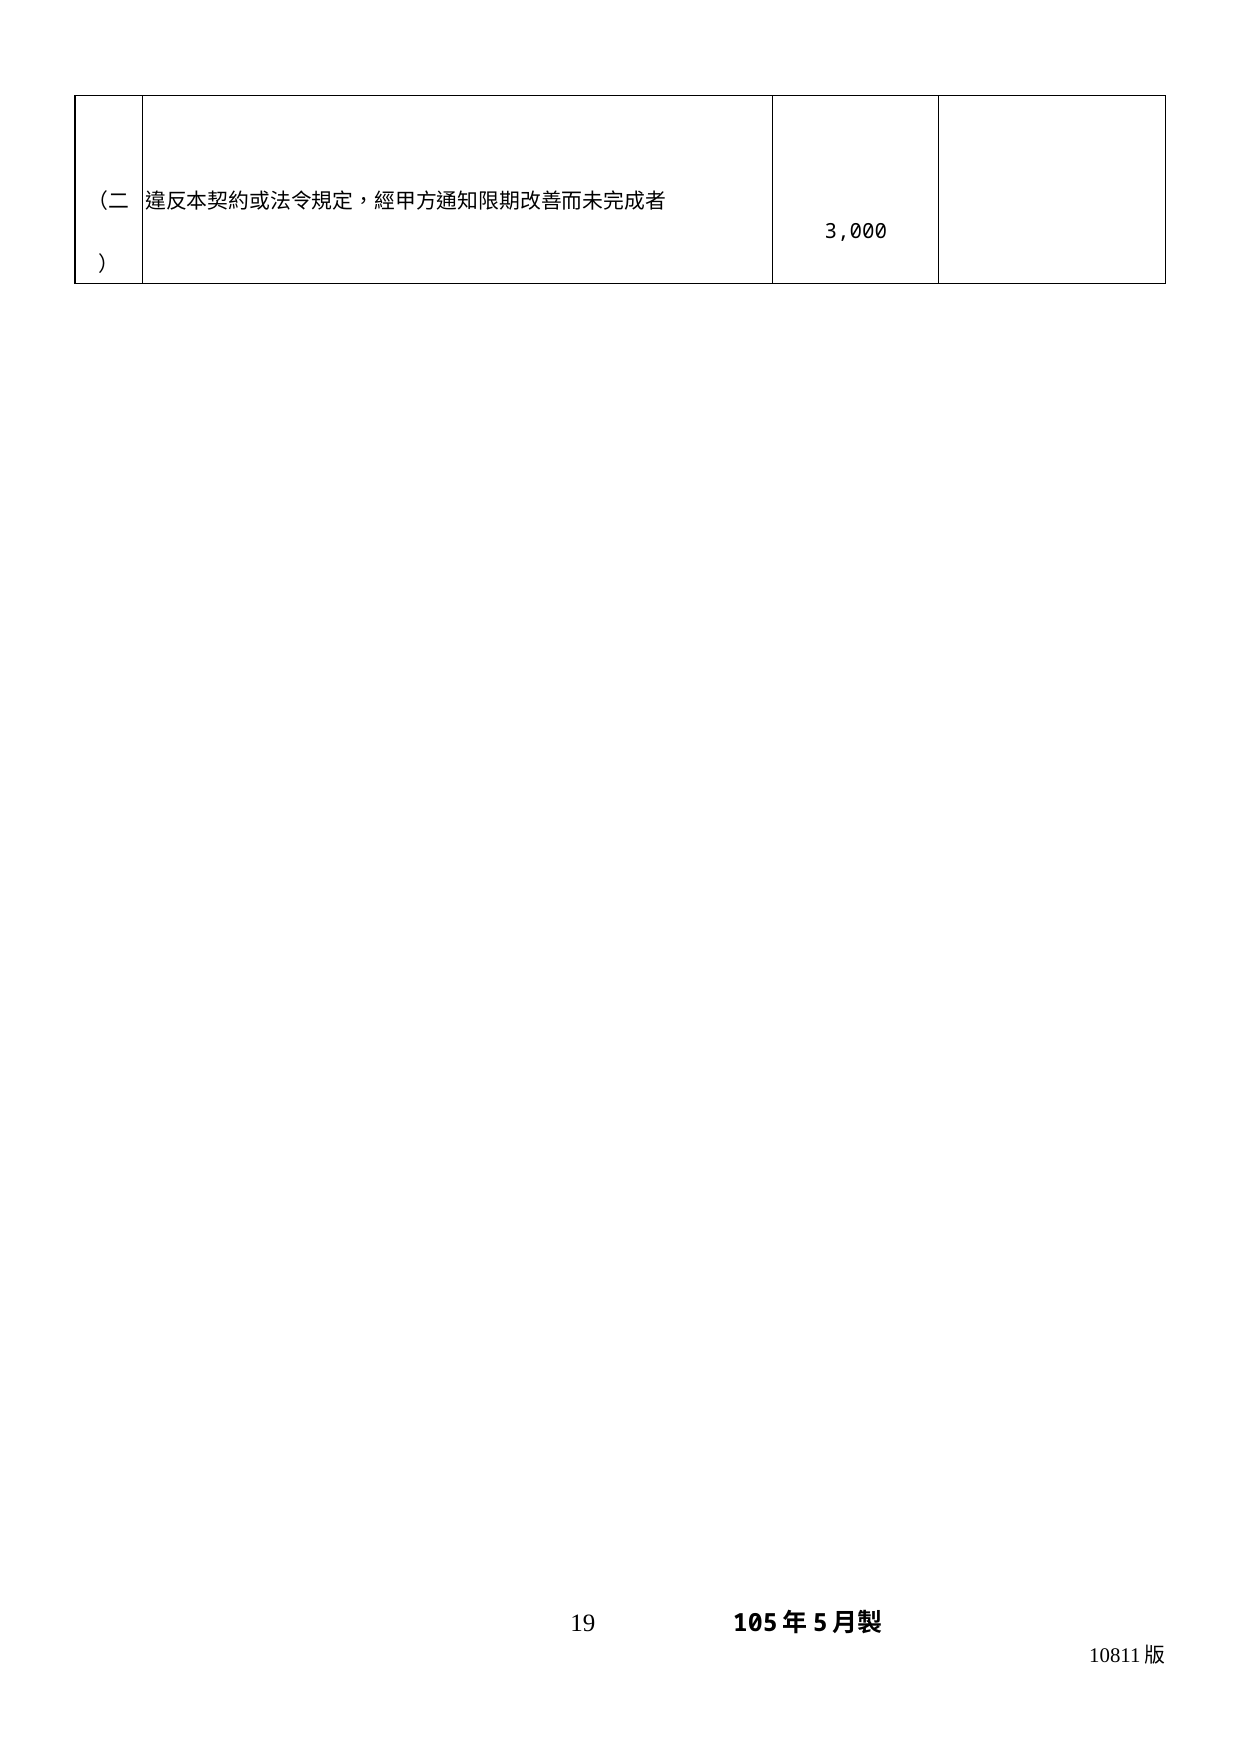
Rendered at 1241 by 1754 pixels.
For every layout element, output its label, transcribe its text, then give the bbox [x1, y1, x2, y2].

table_cell （二） [76, 96, 142, 283]
table_cell 3,000 [773, 96, 938, 283]
table_cell [939, 96, 1165, 283]
table_cell 違反本契約或法令規定，經甲方通知限期改善而未完成者 [143, 96, 772, 283]
